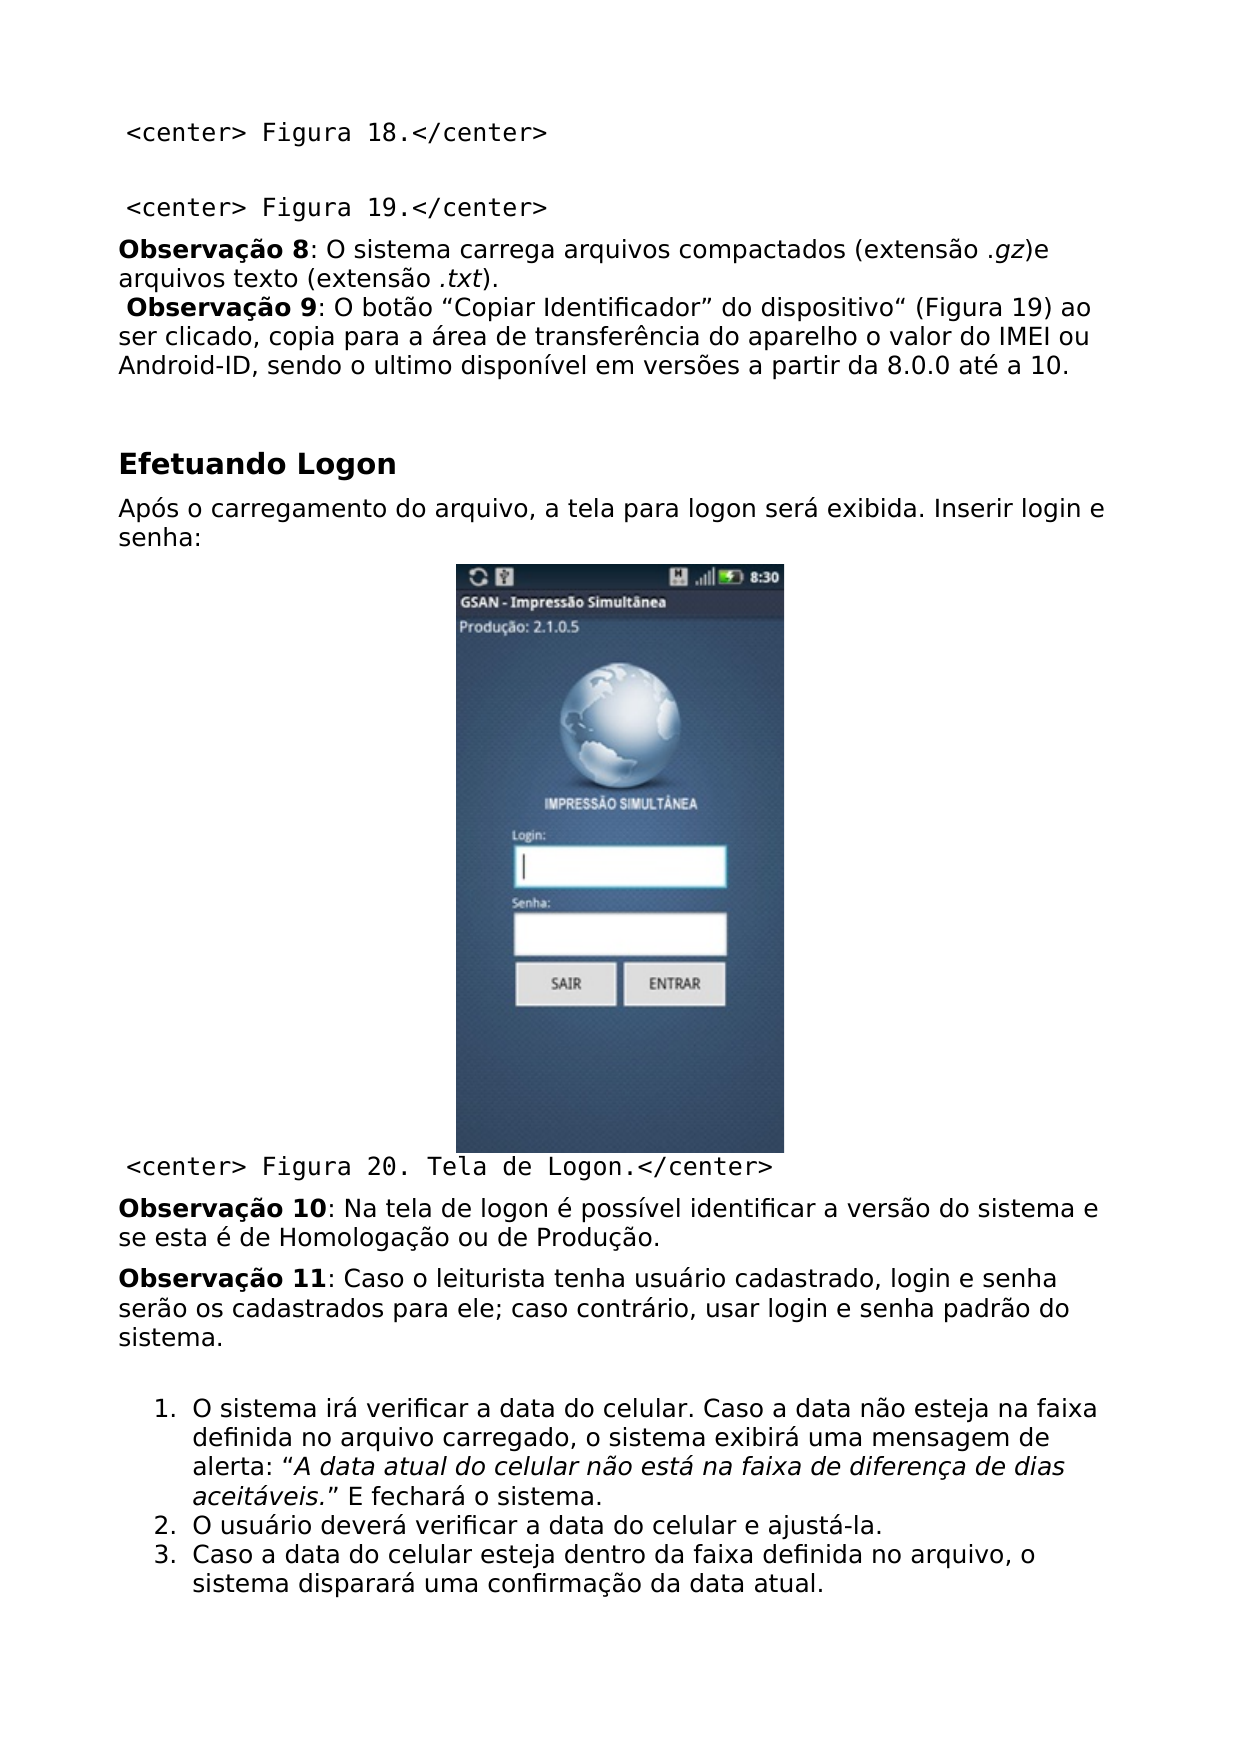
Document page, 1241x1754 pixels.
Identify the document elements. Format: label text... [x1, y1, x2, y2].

text <center> Figura 20. Tela de Logon.</center> [118, 565, 1122, 1181]
text <center> Figura 18.</center> [118, 118, 1122, 147]
subtitle Efetuando Logon [118, 447, 1122, 481]
picture [456, 564, 785, 1153]
list O usuário deverá verificar a data do celular e ajustá-la. [177, 1511, 1122, 1540]
text Após o carregamento do arquivo, a tela para logon será exibida. Inserir login e senha: [118, 494, 1122, 552]
text Observação 11: Caso o leiturista tenha usuário cadastrado, login e senha serão os cadastrados para ele; caso contrário, usar login e senha padrão do sistema. [118, 1265, 1122, 1352]
list Caso a data do celular esteja dentro da faixa definida no arquivo, o sistema disparará uma confirmação da data atual. [177, 1540, 1122, 1598]
text Observação 8: O sistema carrega arquivos compactados (extensão .gz)e arquivos texto (extensão .txt). Observação 9: O botão “Copiar Identificador” do dispositivo“ (Figura 19) ao ser clicado, copia para a área de transferência do aparelho o valor do IMEI ou Android-ID, sendo o ultimo disponível em versões a partir da 8.0.0 até a 10. [118, 235, 1122, 410]
text <center> Figura 19.</center> [118, 160, 1122, 222]
text Observação 10: Na tela de logon é possível identificar a versão do sistema e se esta é de Homologação ou de Produção. [118, 1194, 1122, 1252]
list O sistema irá verificar a data do celular. Caso a data não esteja na faixa definida no arquivo carregado, o sistema exibirá uma mensagem de alerta: “A data atual do celular não está na faixa de diferença de dias aceitáveis.” E fechará o sistema. [177, 1394, 1122, 1511]
